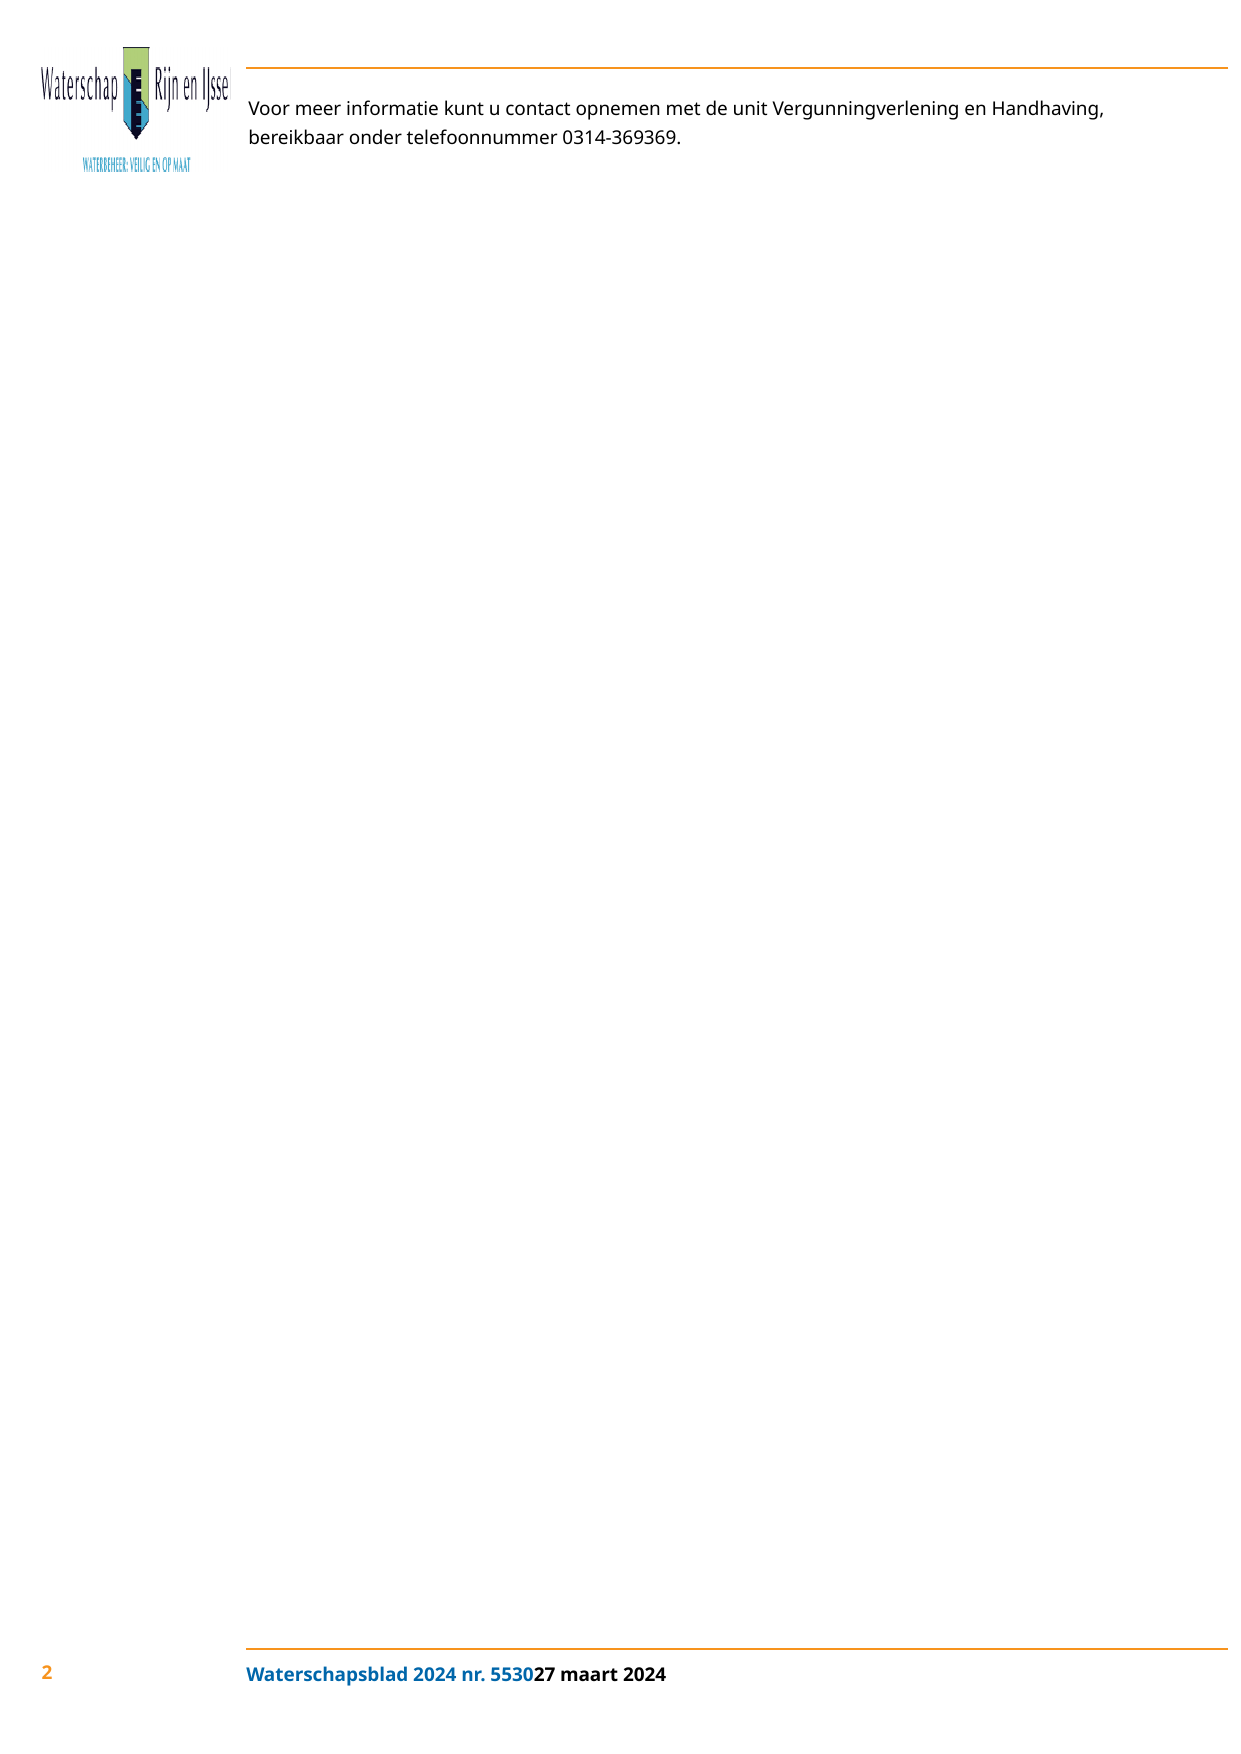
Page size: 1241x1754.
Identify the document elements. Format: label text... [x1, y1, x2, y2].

picture [41, 47, 231, 172]
text Voor meer informatie kunt u contact opnemen met de unit Vergunningverlening en Handhaving, bereikbaar onder telefoonnummer 0314-369369. [248, 95, 1152, 150]
